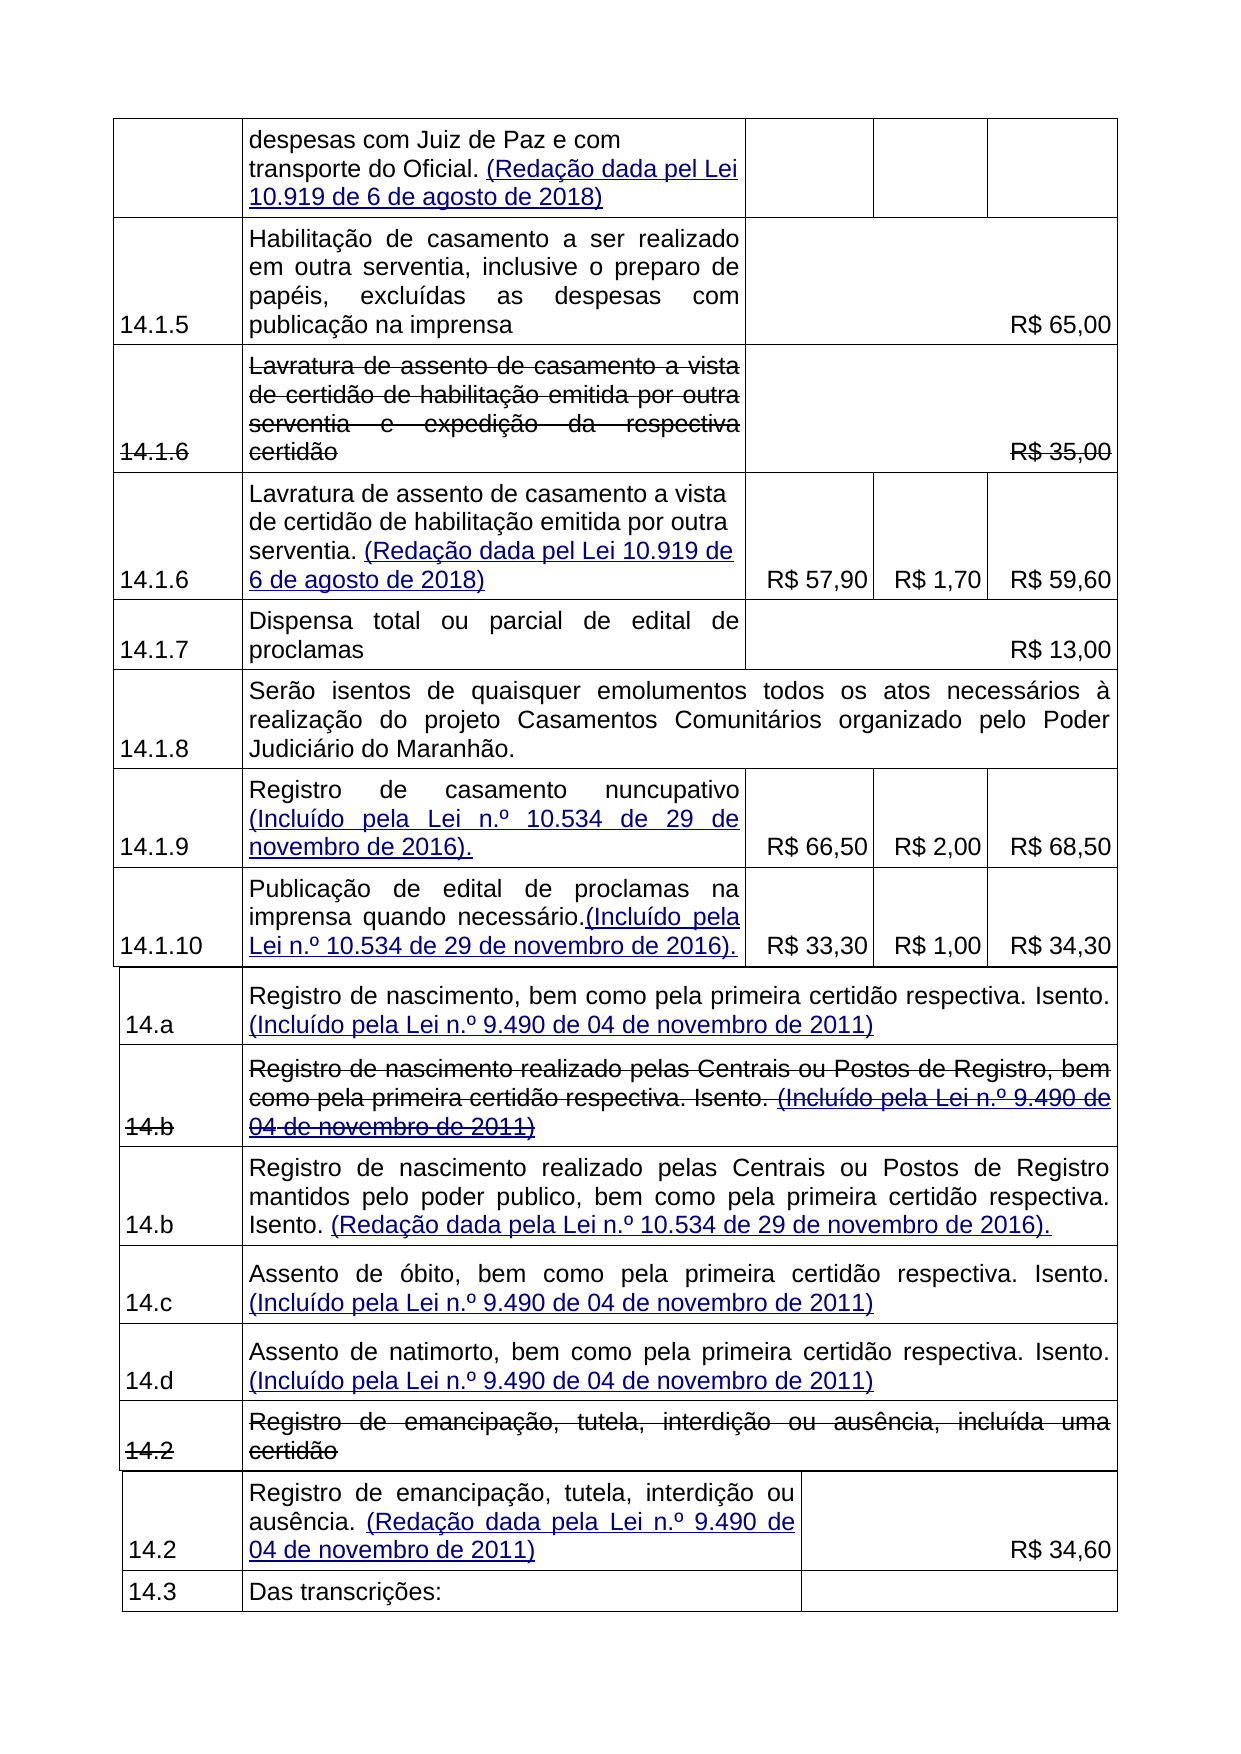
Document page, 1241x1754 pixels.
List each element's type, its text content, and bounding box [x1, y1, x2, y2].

table_cell [746, 119, 873, 217]
table_cell R$ 65,00 [746, 218, 1117, 344]
table_cell Publicação de edital de proclamas na imprensa quando necessário.(Incluído pela Lei n.º 10.534 de 29 de novembro de 2016). [243, 868, 745, 966]
table_cell 14.b [120, 1045, 242, 1146]
table_header 14.a [120, 968, 242, 1044]
table_cell 14.d [120, 1324, 242, 1400]
table_cell Registro de nascimento realizado pelas Centrais ou Postos de Registro, bem como pela primeira certidão respectiva. Isento. (Incluído pela Lei n.º 9.490 de 04 de novembro de 2011) [243, 1045, 1117, 1146]
table_header Registro de emancipação, tutela, interdição ou ausência. (Redação dada pela Lei n.º 9.490 de 04 de novembro de 2011) [243, 1472, 801, 1570]
table_cell 14.c [120, 1246, 242, 1322]
table_cell Registro de nascimento realizado pelas Centrais ou Postos de Registro mantidos pelo poder publico, bem como pela primeira certidão respectiva. Isento. (Redação dada pela Lei n.º 10.534 de 29 de novembro de 2016). [243, 1147, 1117, 1245]
table_cell R$ 66,50 [746, 769, 873, 867]
table_cell [874, 119, 987, 217]
table_cell 14.3 [123, 1571, 242, 1611]
table_cell Das transcrições: [243, 1571, 801, 1611]
table_cell 14.1.9 [114, 769, 242, 867]
table_header R$ 34,60 [802, 1472, 1117, 1570]
table_cell Habilitação de casamento a ser realizado em outra serventia, inclusive o preparo de papéis, excluídas as despesas com publicação na imprensa [243, 218, 745, 344]
table_cell 14.1.6 [114, 473, 242, 599]
table_cell R$ 1,70 [874, 473, 987, 599]
table_cell 14.1.8 [114, 670, 242, 768]
table_cell 14.2 [120, 1401, 242, 1470]
table_cell despesas com Juiz de Paz e com transporte do Oficial. (Redação dada pel Lei 10.919 de 6 de agosto de 2018) [243, 119, 745, 217]
table_cell Registro de casamento nuncupativo (Incluído pela Lei n.º 10.534 de 29 de novembro de 2016). [243, 769, 745, 867]
table_cell 14.1.10 [114, 868, 242, 966]
table_cell R$ 2,00 [874, 769, 987, 867]
table_header Registro de nascimento, bem como pela primeira certidão respectiva. Isento. (Incluído pela Lei n.º 9.490 de 04 de novembro de 2011) [243, 968, 1117, 1044]
table_cell Registro de emancipação, tutela, interdição ou ausência, incluída uma certidão [243, 1401, 1117, 1470]
table_cell R$ 35,00 [746, 345, 1117, 472]
table_cell Serão isentos de quaisquer emolumentos todos os atos necessários à realização do projeto Casamentos Comunitários organizado pelo Poder Judiciário do Maranhão. [243, 670, 1117, 768]
table_header 14.2 [123, 1472, 242, 1570]
table_cell Lavratura de assento de casamento a vista de certidão de habilitação emitida por outra serventia. (Redação dada pel Lei 10.919 de 6 de agosto de 2018) [243, 473, 745, 599]
table_cell 14.1.7 [114, 600, 242, 669]
table_cell R$ 57,90 [746, 473, 873, 599]
table_cell Lavratura de assento de casamento a vista de certidão de habilitação emitida por outra serventia e expedição da respectiva certidão [243, 345, 745, 472]
table_cell 14.1.6 [114, 345, 242, 472]
table_cell R$ 68,50 [988, 769, 1117, 867]
table_cell [114, 119, 242, 217]
table_cell Assento de óbito, bem como pela primeira certidão respectiva. Isento.(Incluído pela Lei n.º 9.490 de 04 de novembro de 2011) [243, 1246, 1117, 1322]
table_cell R$ 59,60 [988, 473, 1117, 599]
table_cell 14.b [120, 1147, 242, 1245]
table_cell R$ 33,30 [746, 868, 873, 966]
table_cell Assento de natimorto, bem como pela primeira certidão respectiva. Isento. (Incluído pela Lei n.º 9.490 de 04 de novembro de 2011) [243, 1324, 1117, 1400]
table_cell [802, 1571, 1117, 1611]
table_cell 14.1.5 [114, 218, 242, 344]
table_cell R$ 1,00 [874, 868, 987, 966]
table_cell [988, 119, 1117, 217]
table_cell R$ 13,00 [746, 600, 1117, 669]
table_cell R$ 34,30 [988, 868, 1117, 966]
table_cell Dispensa total ou parcial de edital de proclamas [243, 600, 745, 669]
